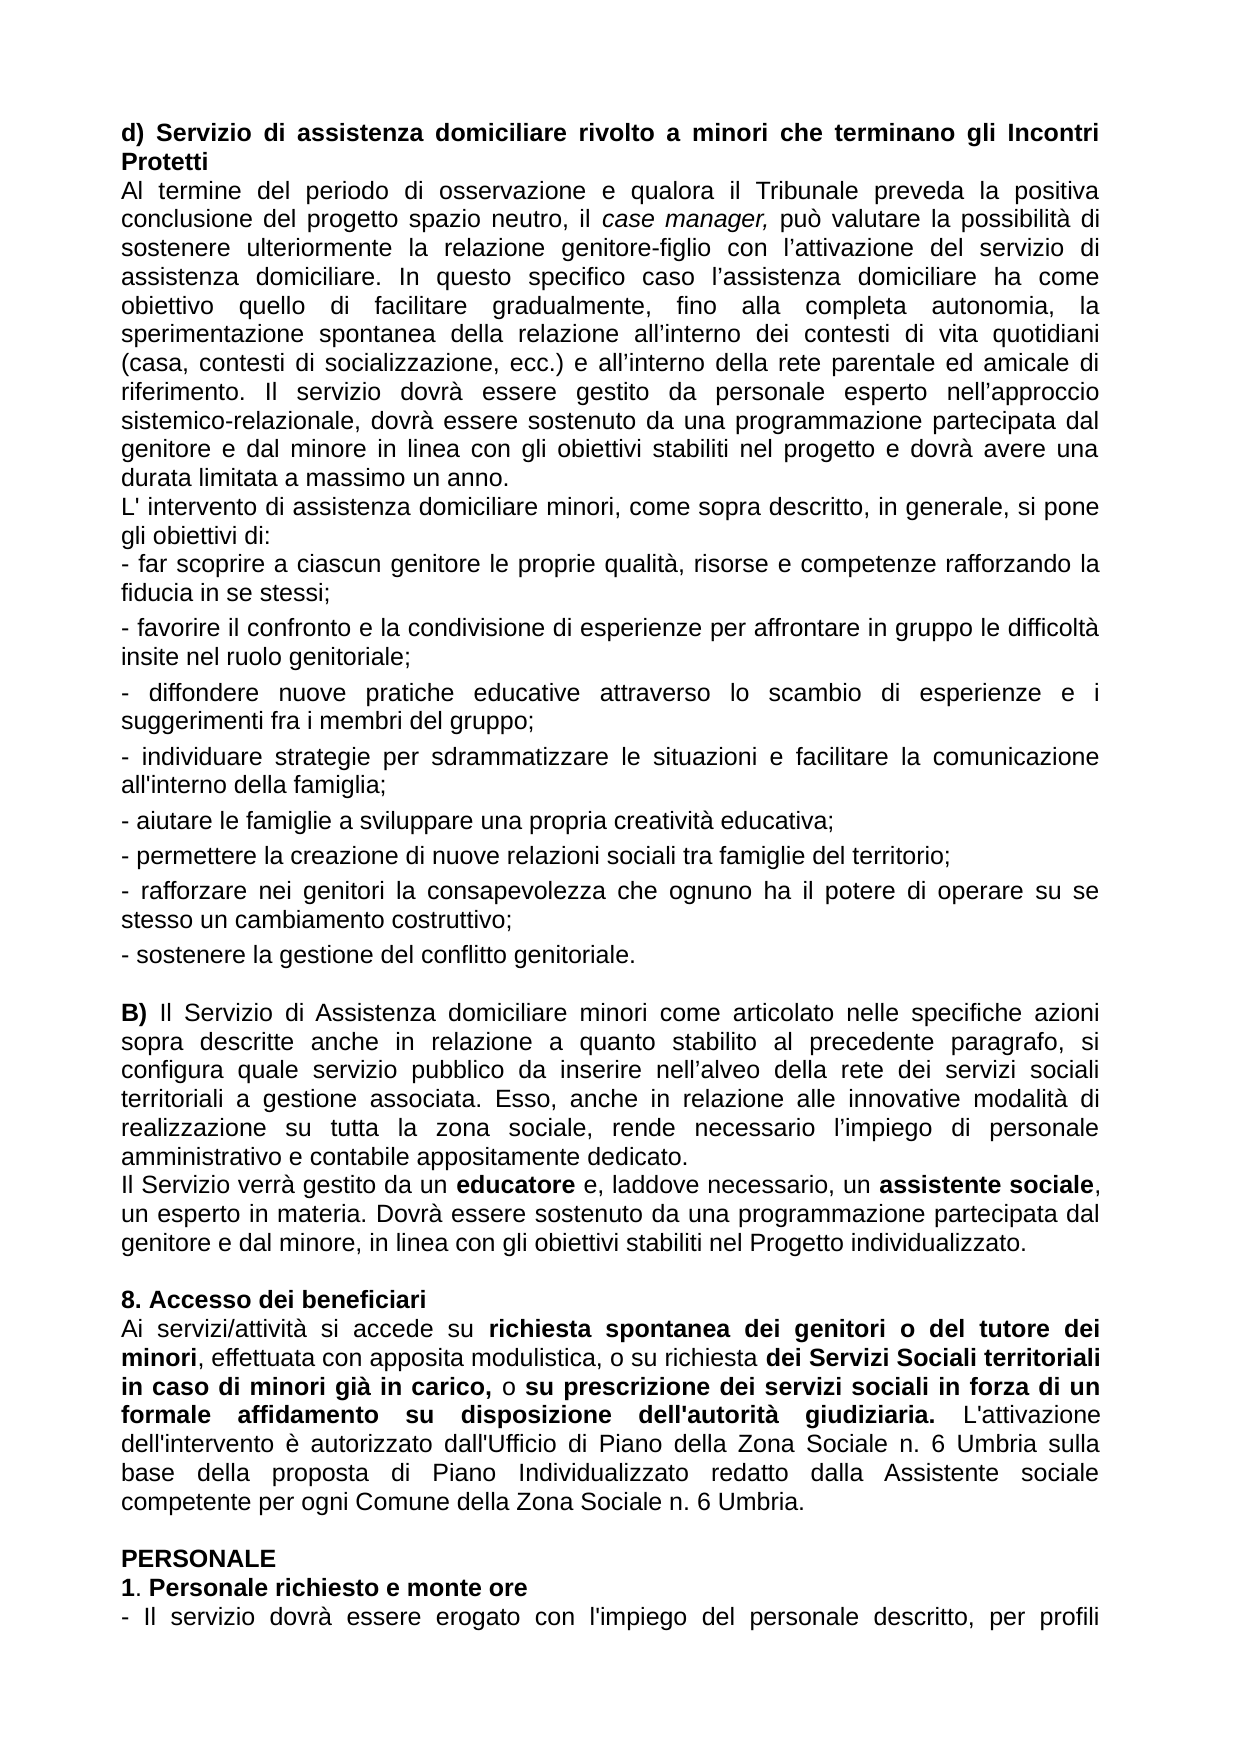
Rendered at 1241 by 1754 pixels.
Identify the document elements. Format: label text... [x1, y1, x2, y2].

text Ai servizi/attività si accede su richiesta spontanea dei genitori o del tutore dei minori, effettuata con apposita modulistica, o su richiesta dei Servizi Sociali territoriali in caso di minori già in carico, o su prescrizione dei servizi sociali in forza di un formale affidamento su disposizione dell'autorità giudiziaria. L'attivazione dell'intervento è autorizzato dall'Ufficio di Piano della Zona Sociale n. 6 Umbria sulla base della proposta di Piano Individualizzato redatto dalla Assistente sociale competente per ogni Comune della Zona Sociale n. 6 Umbria. [121, 1314, 1101, 1515]
text - rafforzare nei genitori la consapevolezza che ognuno ha il potere di operare su se stesso un cambiamento costruttivo; [121, 876, 1101, 934]
text PERSONALE [121, 1544, 1101, 1573]
text 8. Accesso dei beneficiari [121, 1285, 1101, 1314]
text Il Servizio verrà gestito da un educatore e, laddove necessario, un assistente sociale, un esperto in materia. Dovrà essere sostenuto da una programmazione partecipata dal genitore e dal minore, in linea con gli obiettivi stabiliti nel Progetto individualizzato. [121, 1170, 1101, 1257]
text - sostenere la gestione del conflitto genitoriale. [121, 940, 1101, 969]
text d) Servizio di assistenza domiciliare rivolto a minori che terminano gli Incontri Protetti [121, 118, 1101, 176]
text B) Il Servizio di Assistenza domiciliare minori come articolato nelle specifiche azioni sopra descritte anche in relazione a quanto stabilito al precedente paragrafo, si configura quale servizio pubblico da inserire nell’alveo della rete dei servizi sociali territoriali a gestione associata. Esso, anche in relazione alle innovative modalità di realizzazione su tutta la zona sociale, rende necessario l’impiego di personale amministrativo e contabile appositamente dedicato. [121, 998, 1101, 1170]
text - diffondere nuove pratiche educative attraverso lo scambio di esperienze e i suggerimenti fra i membri del gruppo; [121, 677, 1101, 735]
text - Il servizio dovrà essere erogato con l'impiego del personale descritto, per profili [121, 1602, 1101, 1630]
text - aiutare le famiglie a sviluppare una propria creatività educativa; [121, 806, 1101, 834]
text - favorire il confronto e la condivisione di esperienze per affrontare in gruppo le difficoltà insite nel ruolo genitoriale; [121, 613, 1101, 671]
text - far scoprire a ciascun genitore le proprie qualità, risorse e competenze rafforzando la fiducia in se stessi; [121, 549, 1101, 607]
text - individuare strategie per sdrammatizzare le situazioni e facilitare la comunicazione all'interno della famiglia; [121, 742, 1101, 799]
text - permettere la creazione di nuove relazioni sociali tra famiglie del territorio; [121, 841, 1101, 870]
text L' intervento di assistenza domiciliare minori, come sopra descritto, in generale, si pone gli obiettivi di: [121, 492, 1101, 549]
text Al termine del periodo di osservazione e qualora il Tribunale preveda la positiva conclusione del progetto spazio neutro, il case manager, può valutare la possibilità di sostenere ulteriormente la relazione genitore-figlio con l’attivazione del servizio di assistenza domiciliare. In questo specifico caso l’assistenza domiciliare ha come obiettivo quello di facilitare gradualmente, fino alla completa autonomia, la sperimentazione spontanea della relazione all’interno dei contesti di vita quotidiani (casa, contesti di socializzazione, ecc.) e all’interno della rete parentale ed amicale di riferimento. Il servizio dovrà essere gestito da personale esperto nell’approccio sistemico-relazionale, dovrà essere sostenuto da una programmazione partecipata dal genitore e dal minore in linea con gli obiettivi stabiliti nel progetto e dovrà avere una durata limitata a massimo un anno. [121, 176, 1101, 492]
text 1. Personale richiesto e monte ore [121, 1573, 1101, 1602]
